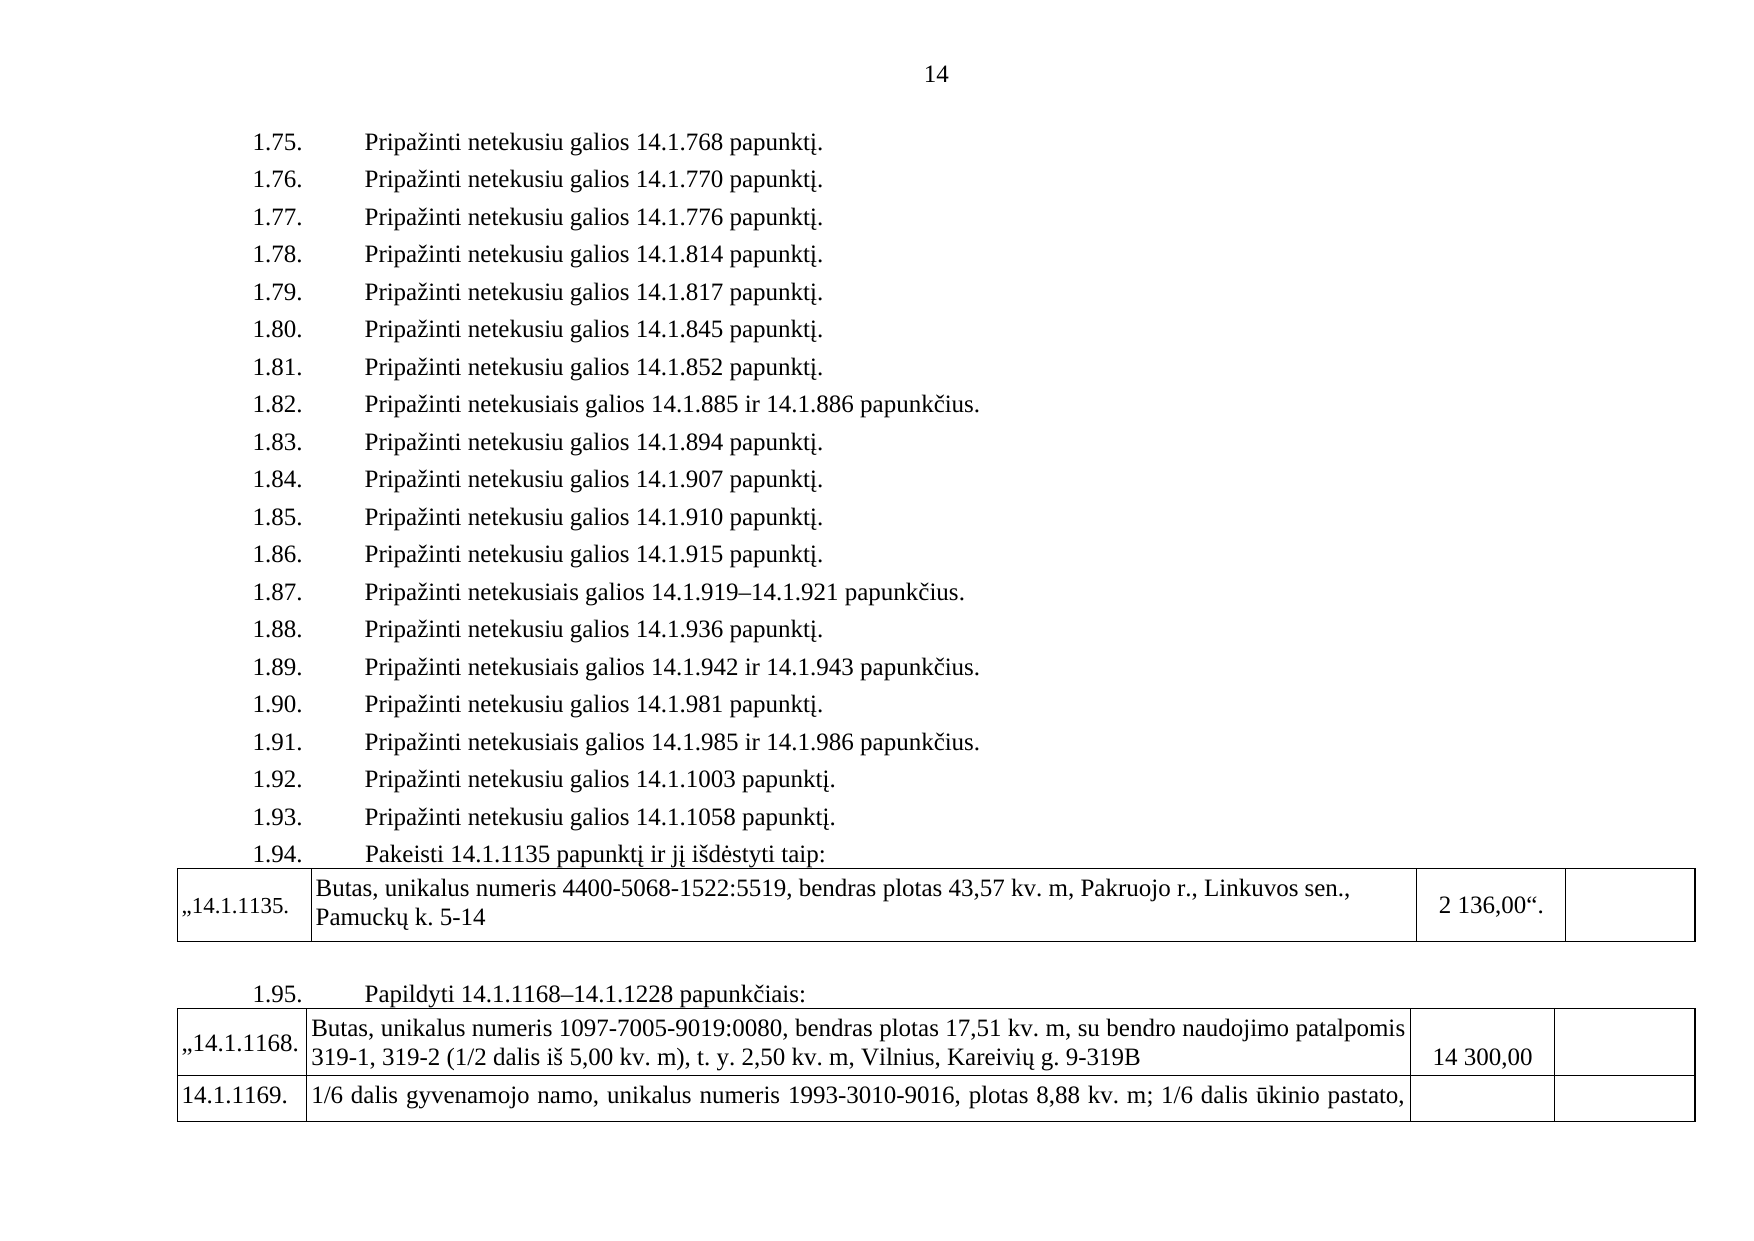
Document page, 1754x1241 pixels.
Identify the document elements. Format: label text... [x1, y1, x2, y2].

table_header Butas, unikalus numeris 1097-7005-9019:0080, bendras plotas 17,51 kv. m, su bendro naudojimo patalpomis 319-1, 319-2 (1/2 dalis iš 5,00 kv. m), t. y. 2,50 kv. m, Vilnius, Kareivių g. 9-319B [307, 1009, 1410, 1075]
text 1.89. Pripažinti netekusiais galios 14.1.942 ir 14.1.943 papunkčius. [252, 643, 1695, 681]
table_cell [1555, 1076, 1694, 1121]
text 1.81. Pripažinti netekusiu galios 14.1.852 papunktį. [252, 343, 1695, 381]
text 1.84. Pripažinti netekusiu galios 14.1.907 papunktį. [252, 456, 1695, 493]
text 1.86. Pripažinti netekusiu galios 14.1.915 papunktį. [252, 531, 1695, 568]
text 1.80. Pripažinti netekusiu galios 14.1.845 papunktį. [252, 306, 1695, 343]
table_header [1566, 869, 1694, 941]
table_header [1555, 1009, 1694, 1075]
text 1.75. Pripažinti netekusiu galios 14.1.768 papunktį. [252, 118, 1695, 156]
table_cell [1411, 1076, 1554, 1121]
text 1.91. Pripažinti netekusiais galios 14.1.985 ir 14.1.986 papunkčius. [252, 718, 1695, 756]
text 1.85. Pripažinti netekusiu galios 14.1.910 papunktį. [252, 493, 1695, 531]
table_header „14.1.1135. [178, 869, 311, 941]
text 1.82. Pripažinti netekusiais galios 14.1.885 ir 14.1.886 papunkčius. [252, 381, 1695, 418]
text 1.78. Pripažinti netekusiu galios 14.1.814 papunktį. [252, 231, 1695, 268]
table_cell 1/6 dalis gyvenamojo namo, unikalus numeris 1993-3010-9016, plotas 8,88 kv. m; 1/6 dalis ūkinio pastato, [307, 1076, 1410, 1121]
table_cell 14.1.1169. [178, 1076, 306, 1121]
table_header Butas, unikalus numeris 4400-5068-1522:5519, bendras plotas 43,57 kv. m, Pakruojo r., Linkuvos sen., Pamuckų k. 5-14 [312, 869, 1416, 941]
text 1.79. Pripažinti netekusiu galios 14.1.817 papunktį. [252, 268, 1695, 306]
text 1.94. Pakeisti 14.1.1135 papunktį ir jį išdėstyti taip: [252, 831, 1695, 868]
text 1.87. Pripažinti netekusiais galios 14.1.919–14.1.921 papunkčius. [252, 568, 1695, 606]
text 1.76. Pripažinti netekusiu galios 14.1.770 papunktį. [252, 156, 1695, 193]
text 1.83. Pripažinti netekusiu galios 14.1.894 papunktį. [252, 418, 1695, 456]
text 1.93. Pripažinti netekusiu galios 14.1.1058 papunktį. [252, 793, 1695, 831]
text 1.77. Pripažinti netekusiu galios 14.1.776 papunktį. [252, 193, 1695, 231]
text 1.95. Papildyti 14.1.1168–14.1.1228 papunkčiais: [252, 971, 1695, 1008]
table_header 2 136,00“. [1417, 869, 1565, 941]
text 1.90. Pripažinti netekusiu galios 14.1.981 papunktį. [252, 681, 1695, 718]
text 1.88. Pripažinti netekusiu galios 14.1.936 papunktį. [252, 606, 1695, 643]
table_header 14 300,00 [1411, 1009, 1554, 1075]
text 1.92. Pripažinti netekusiu galios 14.1.1003 papunktį. [252, 756, 1695, 793]
table_header „14.1.1168. [178, 1009, 306, 1075]
